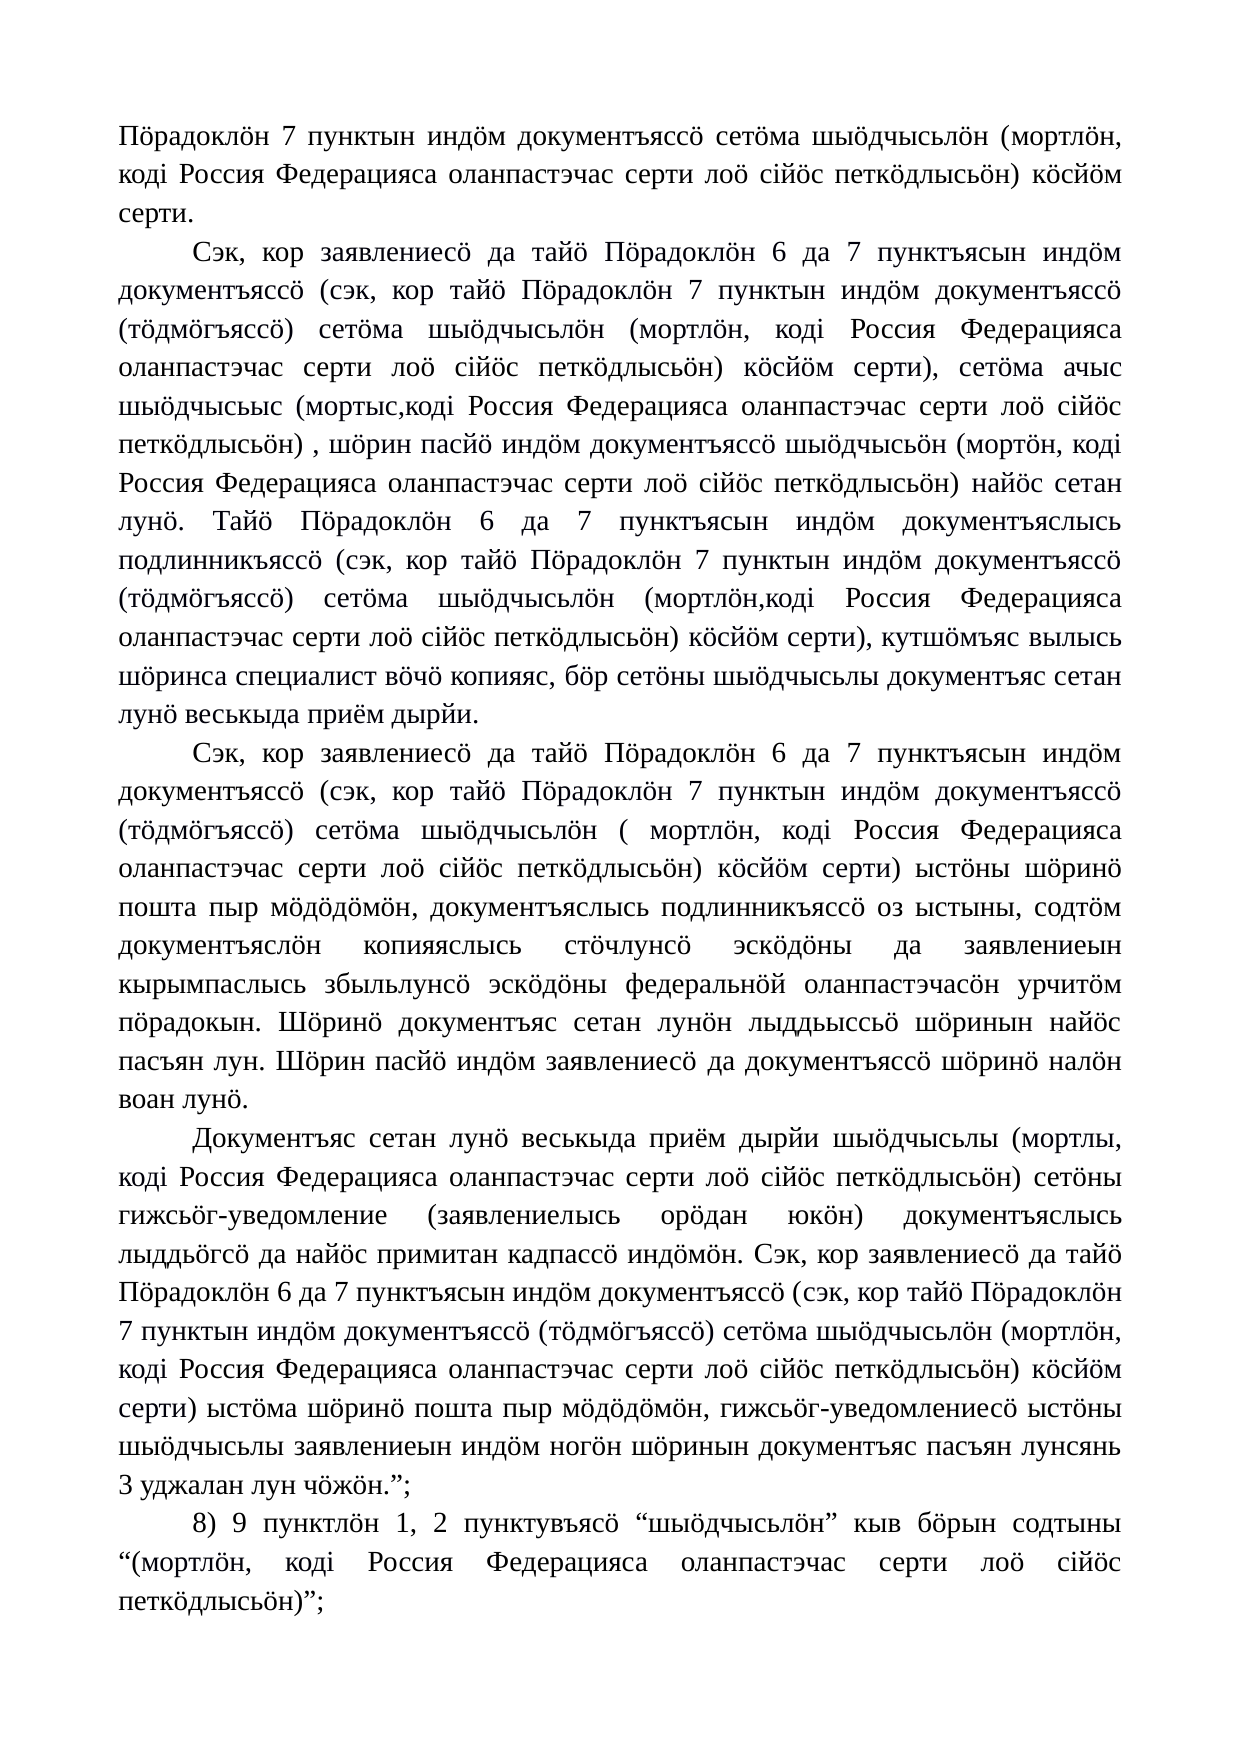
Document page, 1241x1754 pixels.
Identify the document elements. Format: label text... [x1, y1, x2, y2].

text Сэк, кор заявлениесӧ да тайӧ Пӧрадоклӧн 6 да 7 пунктъясын индӧм документъяссӧ (сэк, кор тайӧ Пӧрадоклӧн 7 пунктын индӧм документъяссӧ (тӧдмӧгъяссӧ) сетӧма шыӧдчысьлӧн (мортлӧн, коді Россия Федерацияса оланпастэчас серти лоӧ сійӧс петкӧдлысьӧн) кӧсйӧм серти), сетӧма ачыс шыӧдчысьыс (мортыс,коді Россия Федерацияса оланпастэчас серти лоӧ сійӧс петкӧдлысьӧн) , шӧрин пасйӧ индӧм документъяссӧ шыӧдчысьӧн (мортӧн, коді Россия Федерацияса оланпастэчас серти лоӧ сійӧс петкӧдлысьӧн) найӧс сетан лунӧ. Тайӧ Пӧрадоклӧн 6 да 7 пунктъясын индӧм документъяслысь подлинникъяссӧ (сэк, кор тайӧ Пӧрадоклӧн 7 пунктын индӧм документъяссӧ (тӧдмӧгъяссӧ) сетӧма шыӧдчысьлӧн (мортлӧн,коді Россия Федерацияса оланпастэчас серти лоӧ сійӧс петкӧдлысьӧн) кӧсйӧм серти), кутшӧмъяс вылысь шӧринса специалист вӧчӧ копияяс, бӧр сетӧны шыӧдчысьлы документъяс сетан лунӧ веськыда приём дырйи. [118, 234, 1122, 730]
text Пӧрадоклӧн 7 пунктын индӧм документъяссӧ сетӧма шыӧдчысьлӧн (мортлӧн, коді Россия Федерацияса оланпастэчас серти лоӧ сійӧс петкӧдлысьӧн) кӧсйӧм серти. [118, 118, 1122, 229]
text Сэк, кор заявлениесӧ да тайӧ Пӧрадоклӧн 6 да 7 пунктъясын индӧм документъяссӧ (сэк, кор тайӧ Пӧрадоклӧн 7 пунктын индӧм документъяссӧ (тӧдмӧгъяссӧ) сетӧма шыӧдчысьлӧн ( мортлӧн, коді Россия Федерацияса оланпастэчас серти лоӧ сійӧс петкӧдлысьӧн) кӧсйӧм серти) ыстӧны шӧринӧ пошта пыр мӧдӧдӧмӧн, документъяслысь подлинникъяссӧ оз ыстыны, содтӧм документъяслӧн копияяслысь стӧчлунсӧ эскӧдӧны да заявлениеын кырымпаслысь збыльлунсӧ эскӧдӧны федеральнӧй оланпастэчасӧн урчитӧм пӧрадокын. Шӧринӧ документъяс сетан лунӧн лыддьыссьӧ шӧринын найӧс пасъян лун. Шӧрин пасйӧ индӧм заявлениесӧ да документъяссӧ шӧринӧ налӧн воан лунӧ. [118, 735, 1122, 1115]
text Документъяс сетан лунӧ веськыда приём дырйи шыӧдчысьлы (мортлы, коді Россия Федерацияса оланпастэчас серти лоӧ сійӧс петкӧдлысьӧн) сетӧны гижсьӧг-уведомление (заявлениелысь орӧдан юкӧн) документъяслысь лыддьӧгсӧ да найӧс примитан кадпассӧ индӧмӧн. Сэк, кор заявлениесӧ да тайӧ Пӧрадоклӧн 6 да 7 пунктъясын индӧм документъяссӧ (сэк, кор тайӧ Пӧрадоклӧн 7 пунктын индӧм документъяссӧ (тӧдмӧгъяссӧ) сетӧма шыӧдчысьлӧн (мортлӧн, коді Россия Федерацияса оланпастэчас серти лоӧ сійӧс петкӧдлысьӧн) кӧсйӧм серти) ыстӧма шӧринӧ пошта пыр мӧдӧдӧмӧн, гижсьӧг-уведомлениесӧ ыстӧны шыӧдчысьлы заявлениеын индӧм ногӧн шӧринын документъяс пасъян лунсянь 3 уджалан лун чӧжӧн.”; [118, 1120, 1122, 1501]
text 8) 9 пунктлӧн 1, 2 пунктувъясӧ “шыӧдчысьлӧн” кыв бӧрын содтыны “(мортлӧн, коді Россия Федерацияса оланпастэчас серти лоӧ сійӧс петкӧдлысьӧн)”; [118, 1506, 1122, 1616]
